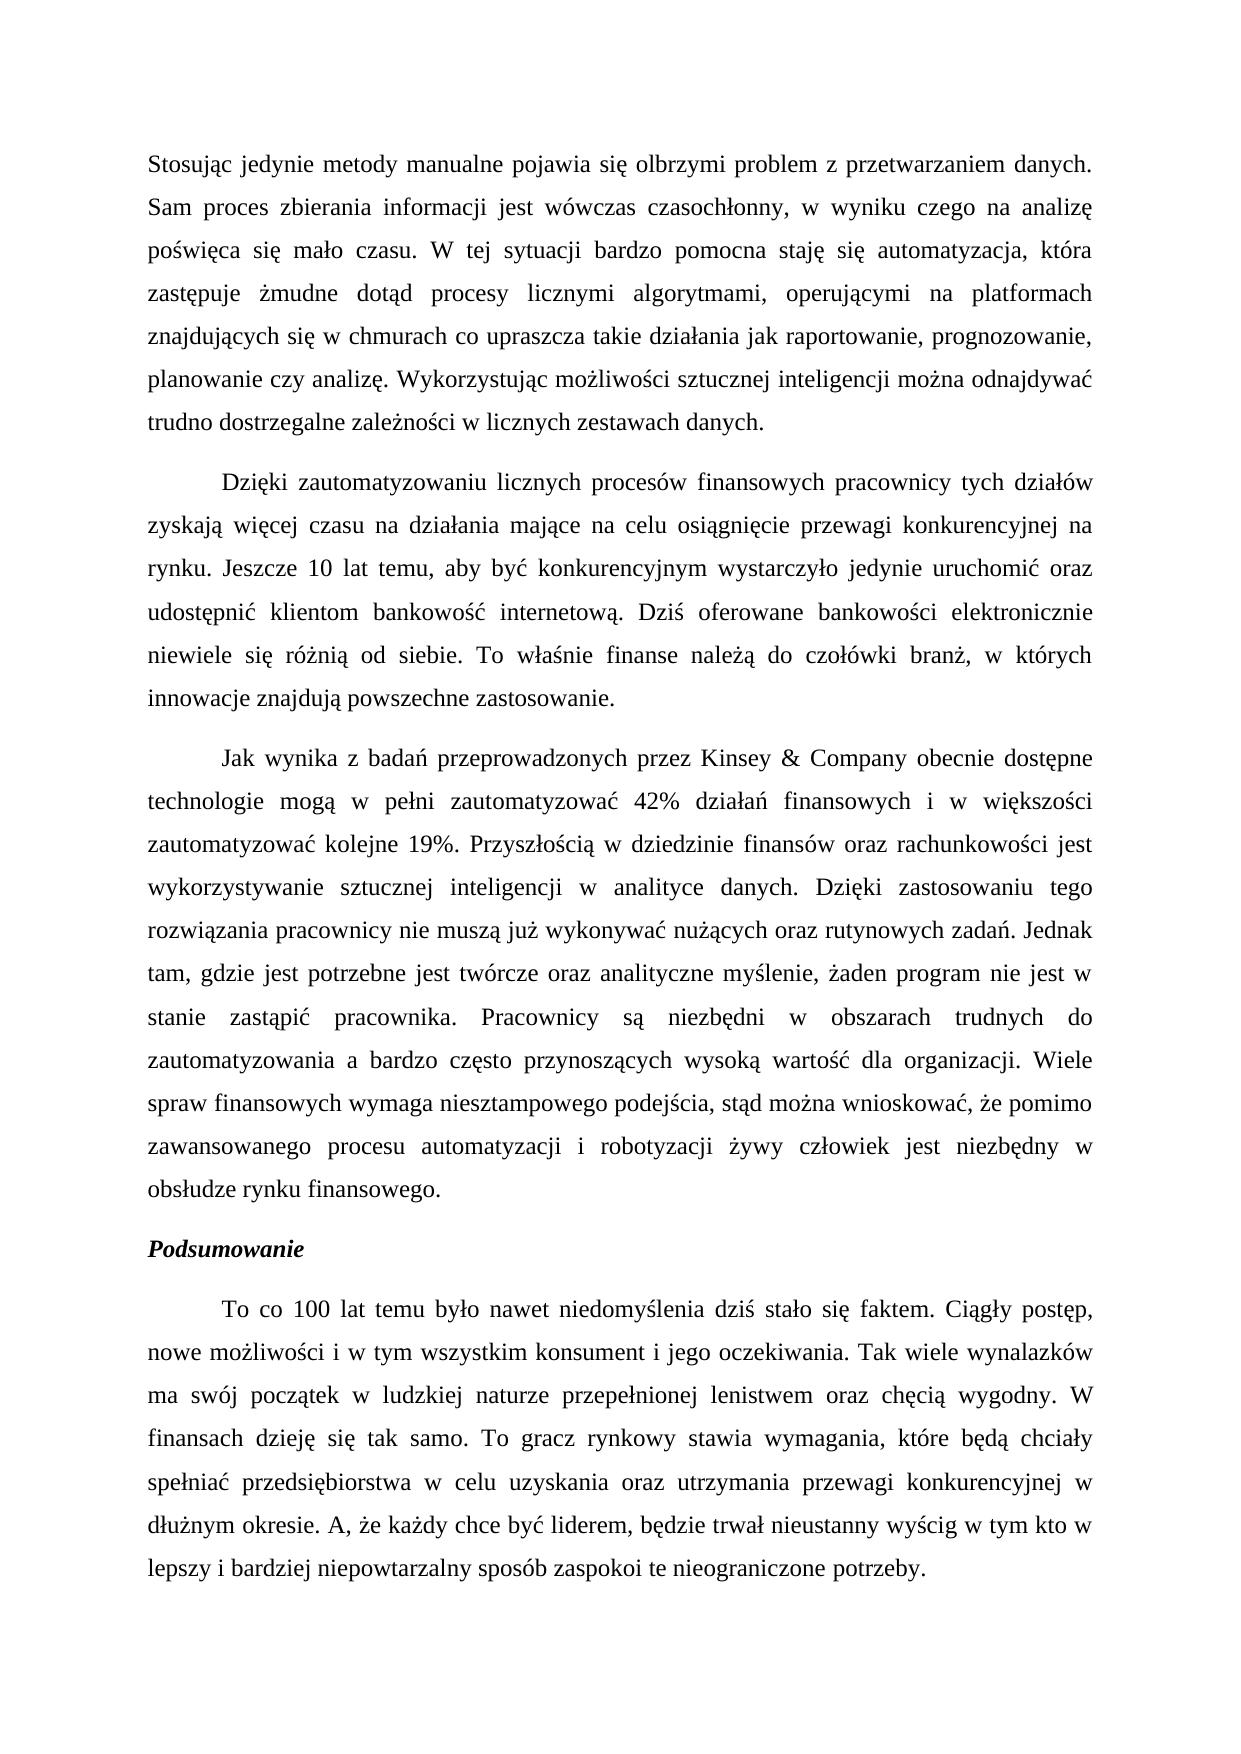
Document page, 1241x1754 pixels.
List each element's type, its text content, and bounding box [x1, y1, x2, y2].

text To co 100 lat temu było nawet niedomyślenia dziś stało się faktem. Ciągły postęp, nowe możliwości i w tym wszystkim konsument i jego oczekiwania. Tak wiele wynalazków ma swój początek w ludzkiej naturze przepełnionej lenistwem oraz chęcią wygodny. W finansach dzieję się tak samo. To gracz rynkowy stawia wymagania, które będą chciały spełniać przedsiębiorstwa w celu uzyskania oraz utrzymania przewagi konkurencyjnej w dłużnym okresie. A, że każdy chce być liderem, będzie trwał nieustanny wyścig w tym kto w lepszy i bardziej niepowtarzalny sposób zaspokoi te nieograniczone potrzeby. [147, 1294, 1094, 1582]
text Stosując jedynie metody manualne pojawia się olbrzymi problem z przetwarzaniem danych. Sam proces zbierania informacji jest wówczas czasochłonny, w wyniku czego na analizę poświęca się mało czasu. W tej sytuacji bardzo pomocna staję się automatyzacja, która zastępuje żmudne dotąd procesy licznymi algorytmami, operującymi na platformach znajdujących się w chmurach co upraszcza takie działania jak raportowanie, prognozowanie, planowanie czy analizę. Wykorzystując możliwości sztucznej inteligencji można odnajdywać trudno dostrzegalne zależności w licznych zestawach danych. [147, 149, 1093, 436]
text Dzięki zautomatyzowaniu licznych procesów finansowych pracownicy tych działów zyskają więcej czasu na działania mające na celu osiągnięcie przewagi konkurencyjnej na rynku. Jeszcze 10 lat temu, aby być konkurencyjnym wystarczyło jedynie uruchomić oraz udostępnić klientom bankowość internetową. Dziś oferowane bankowości elektronicznie niewiele się różnią od siebie. To właśnie finanse należą do czołówki branż, w których innowacje znajdują powszechne zastosowanie. [147, 467, 1094, 712]
text Jak wynika z badań przeprowadzonych przez Kinsey & Company obecnie dostępne technologie mogą w pełni zautomatyzować 42% działań finansowych i w większości zautomatyzować kolejne 19%. Przyszłością w dziedzinie finansów oraz rachunkowości jest wykorzystywanie sztucznej inteligencji w analityce danych. Dzięki zastosowaniu tego rozwiązania pracownicy nie muszą już wykonywać nużących oraz rutynowych zadań. Jednak tam, gdzie jest potrzebne jest twórcze oraz analityczne myślenie, żaden program nie jest w stanie zastąpić pracownika. Pracownicy są niezbędni w obszarach trudnych do zautomatyzowania a bardzo często przynoszących wysoką wartość dla organizacji. Wiele spraw finansowych wymaga niesztampowego podejścia, stąd można wnioskować, że pomimo zawansowanego procesu automatyzacji i robotyzacji żywy człowiek jest niezbędny w obsłudze rynku finansowego. [147, 743, 1093, 1203]
subtitle Podsumowanie [147, 1234, 1105, 1263]
